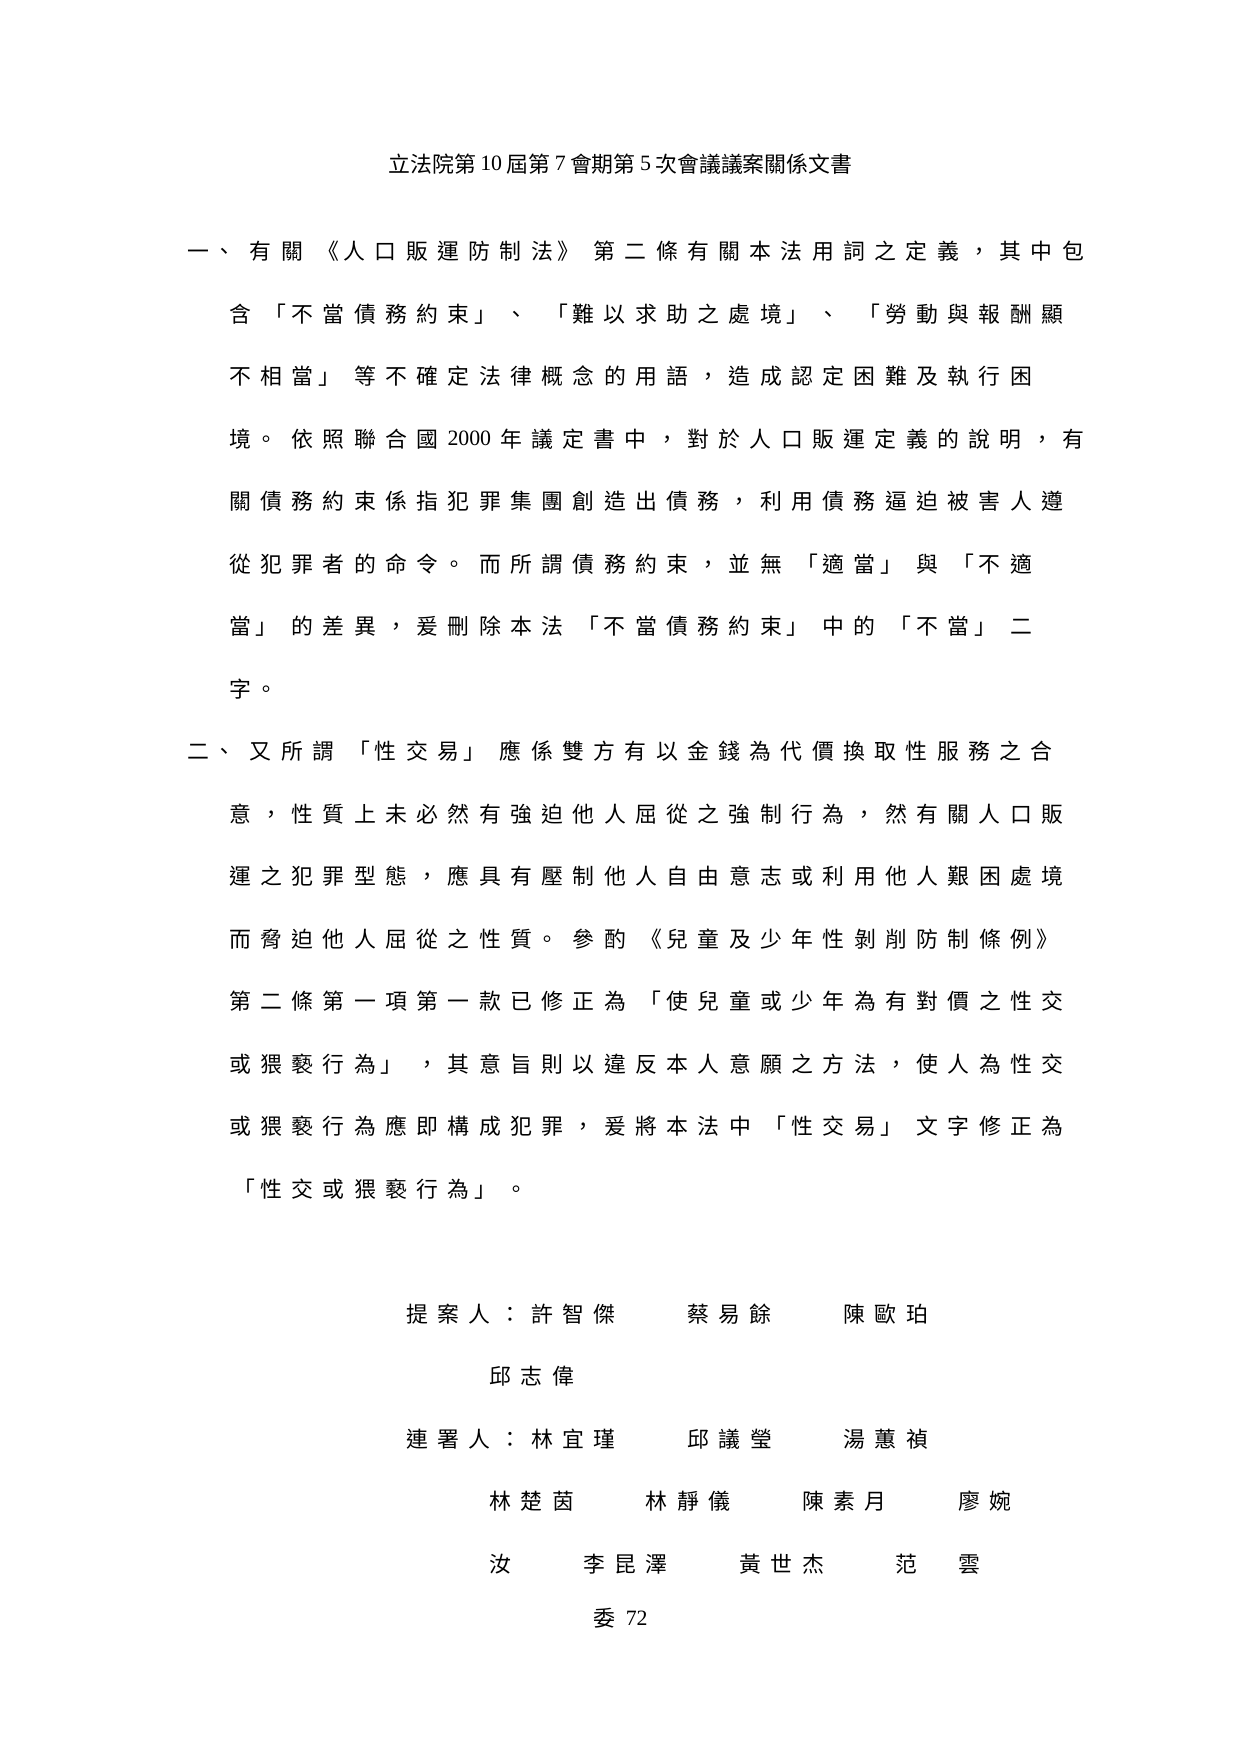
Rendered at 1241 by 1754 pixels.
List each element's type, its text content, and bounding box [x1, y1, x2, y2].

text 提案人：許智傑 蔡易餘 陳歐珀 邱志偉 [393, 1281, 1023, 1406]
text 一、有關《人口販運防制法》第二條有關本法用詞之定義，其中包含「不當債務約束」、「難以求助之處境」、「勞動與報酬顯不相當」等不確定法律概念的用語，造成認定困難及執行困境。依照聯合國2000年議定書中，對於人口販運定義的說明，有關債務約束係指犯罪集團創造出債務，利用債務逼迫被害人遵從犯罪者的命令。而所謂債務約束，並無「適當」與「不適當」的差異，爰刪除本法「不當債務約束」中的「不當」二字。 [173, 219, 1089, 719]
text 二、又所謂「性交易」應係雙方有以金錢為代價換取性服務之合意，性質上未必然有強迫他人屈從之強制行為，然有關人口販運之犯罪型態，應具有壓制他人自由意志或利用他人艱困處境而脅迫他人屈從之性質。參酌《兒童及少年性剝削防制條例》第二條第一項第一款已修正為「使兒童或少年為有對價之性交或猥褻行為」，其意旨則以違反本人意願之方法，使人為性交或猥褻行為應即構成犯罪，爰將本法中「性交易」文字修正為「性交或猥褻行為」。 [173, 719, 1089, 1219]
text 連署人：林宜瑾 邱議瑩 湯蕙禎 林楚茵 林靜儀 陳素月 廖婉汝 李昆澤 黃世杰 范 雲 [393, 1406, 1023, 1594]
